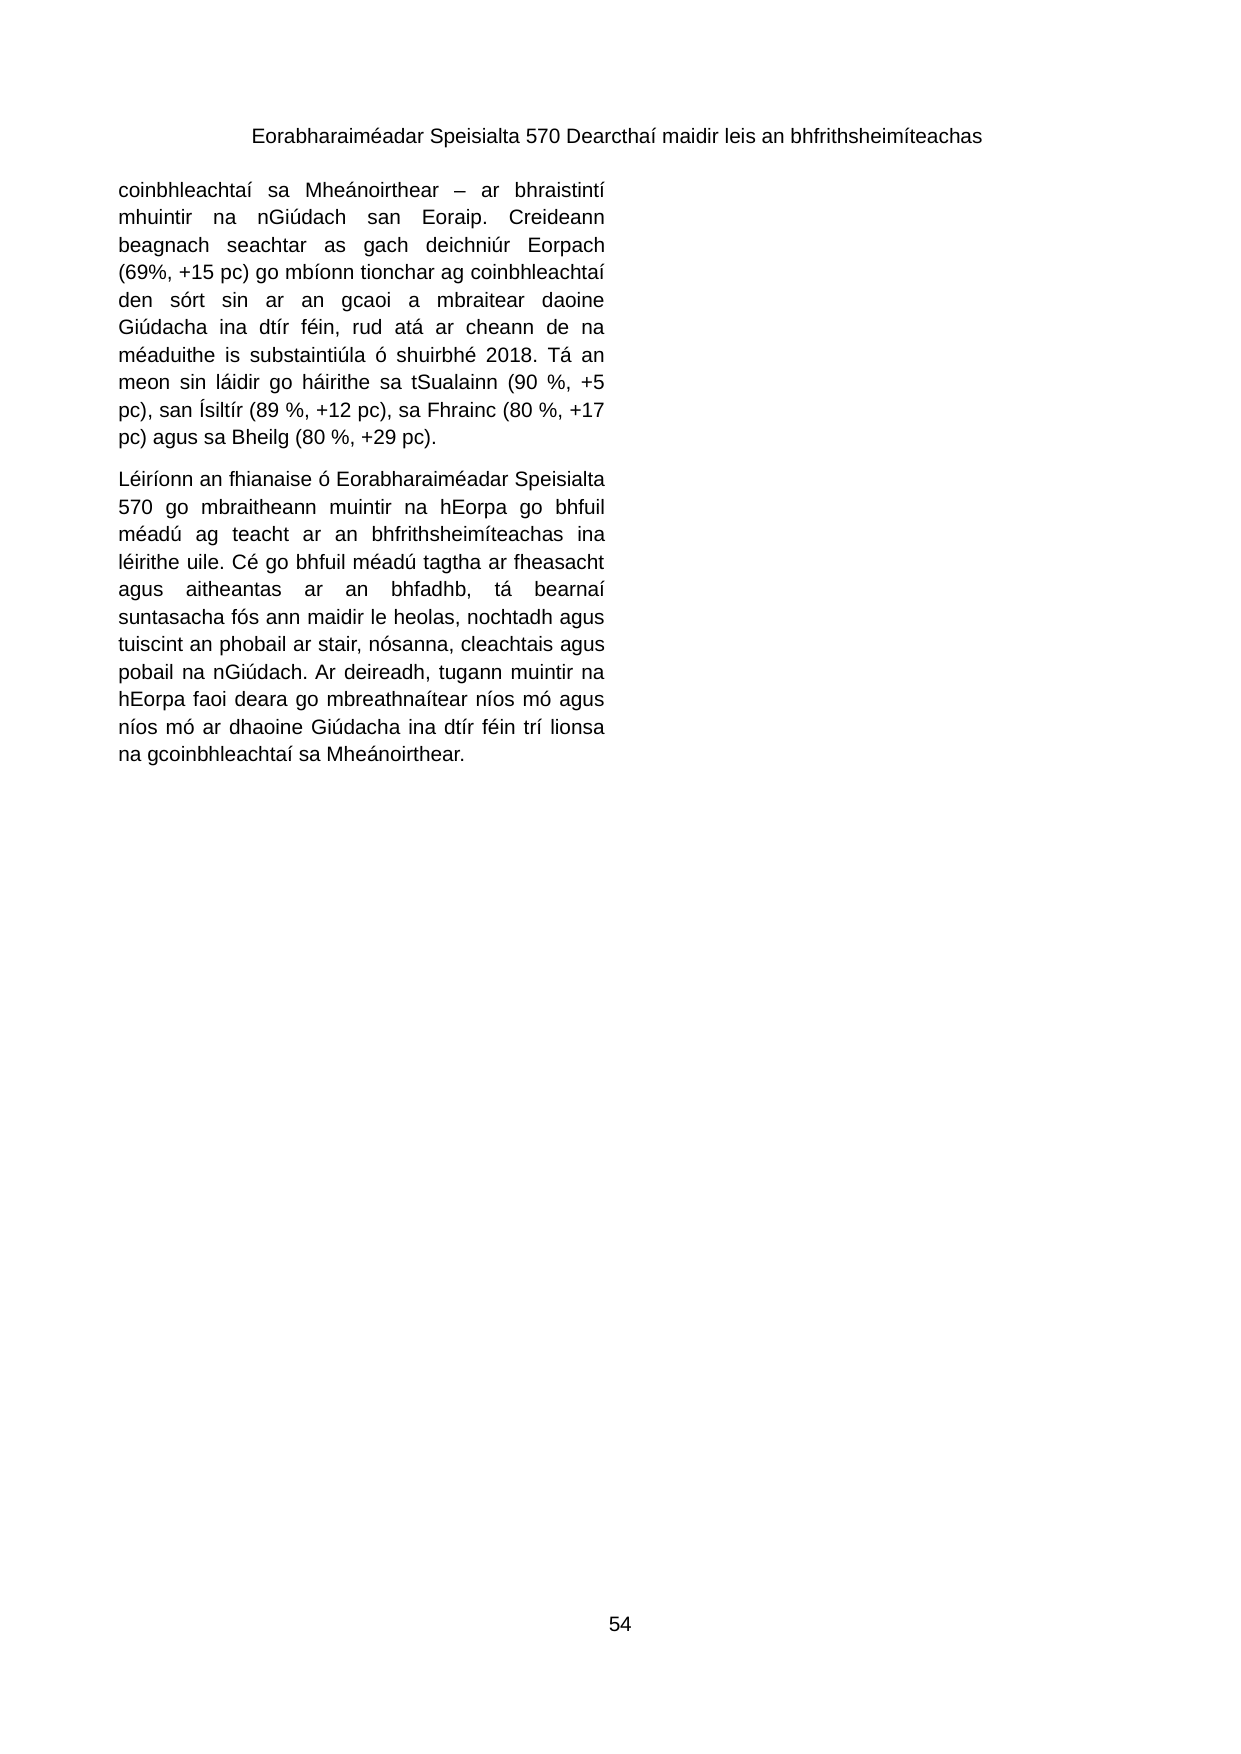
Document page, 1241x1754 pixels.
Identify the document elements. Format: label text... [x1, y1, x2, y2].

text coinbhleachtaí sa Mheánoirthear – ar bhraistintí mhuintir na nGiúdach san Eoraip. Creideann beagnach seachtar as gach deichniúr Eorpach (69%, +15 pc) go mbíonn tionchar ag coinbhleachtaí den sórt sin ar an gcaoi a mbraitear daoine Giúdacha ina dtír féin, rud atá ar cheann de na méaduithe is substaintiúla ó shuirbhé 2018. Tá an meon sin láidir go háirithe sa tSualainn (90 %, +5 pc), san Ísiltír (89 %, +12 pc), sa Fhrainc (80 %, +17 pc) agus sa Bheilg (80 %, +29 pc). [118, 177, 605, 449]
text Léiríonn an fhianaise ó Eorabharaiméadar Speisialta 570 go mbraitheann muintir na hEorpa go bhfuil méadú ag teacht ar an bhfrithsheimíteachas ina léirithe uile. Cé go bhfuil méadú tagtha ar fheasacht agus aitheantas ar an bhfadhb, tá bearnaí suntasacha fós ann maidir le heolas, nochtadh agus tuiscint an phobail ar stair, nósanna, cleachtais agus pobail na nGiúdach. Ar deireadh, tugann muintir na hEorpa faoi deara go mbreathnaítear níos mó agus níos mó ar dhaoine Giúdacha ina dtír féin trí lionsa na gcoinbhleachtaí sa Mheánoirthear. [118, 467, 605, 766]
